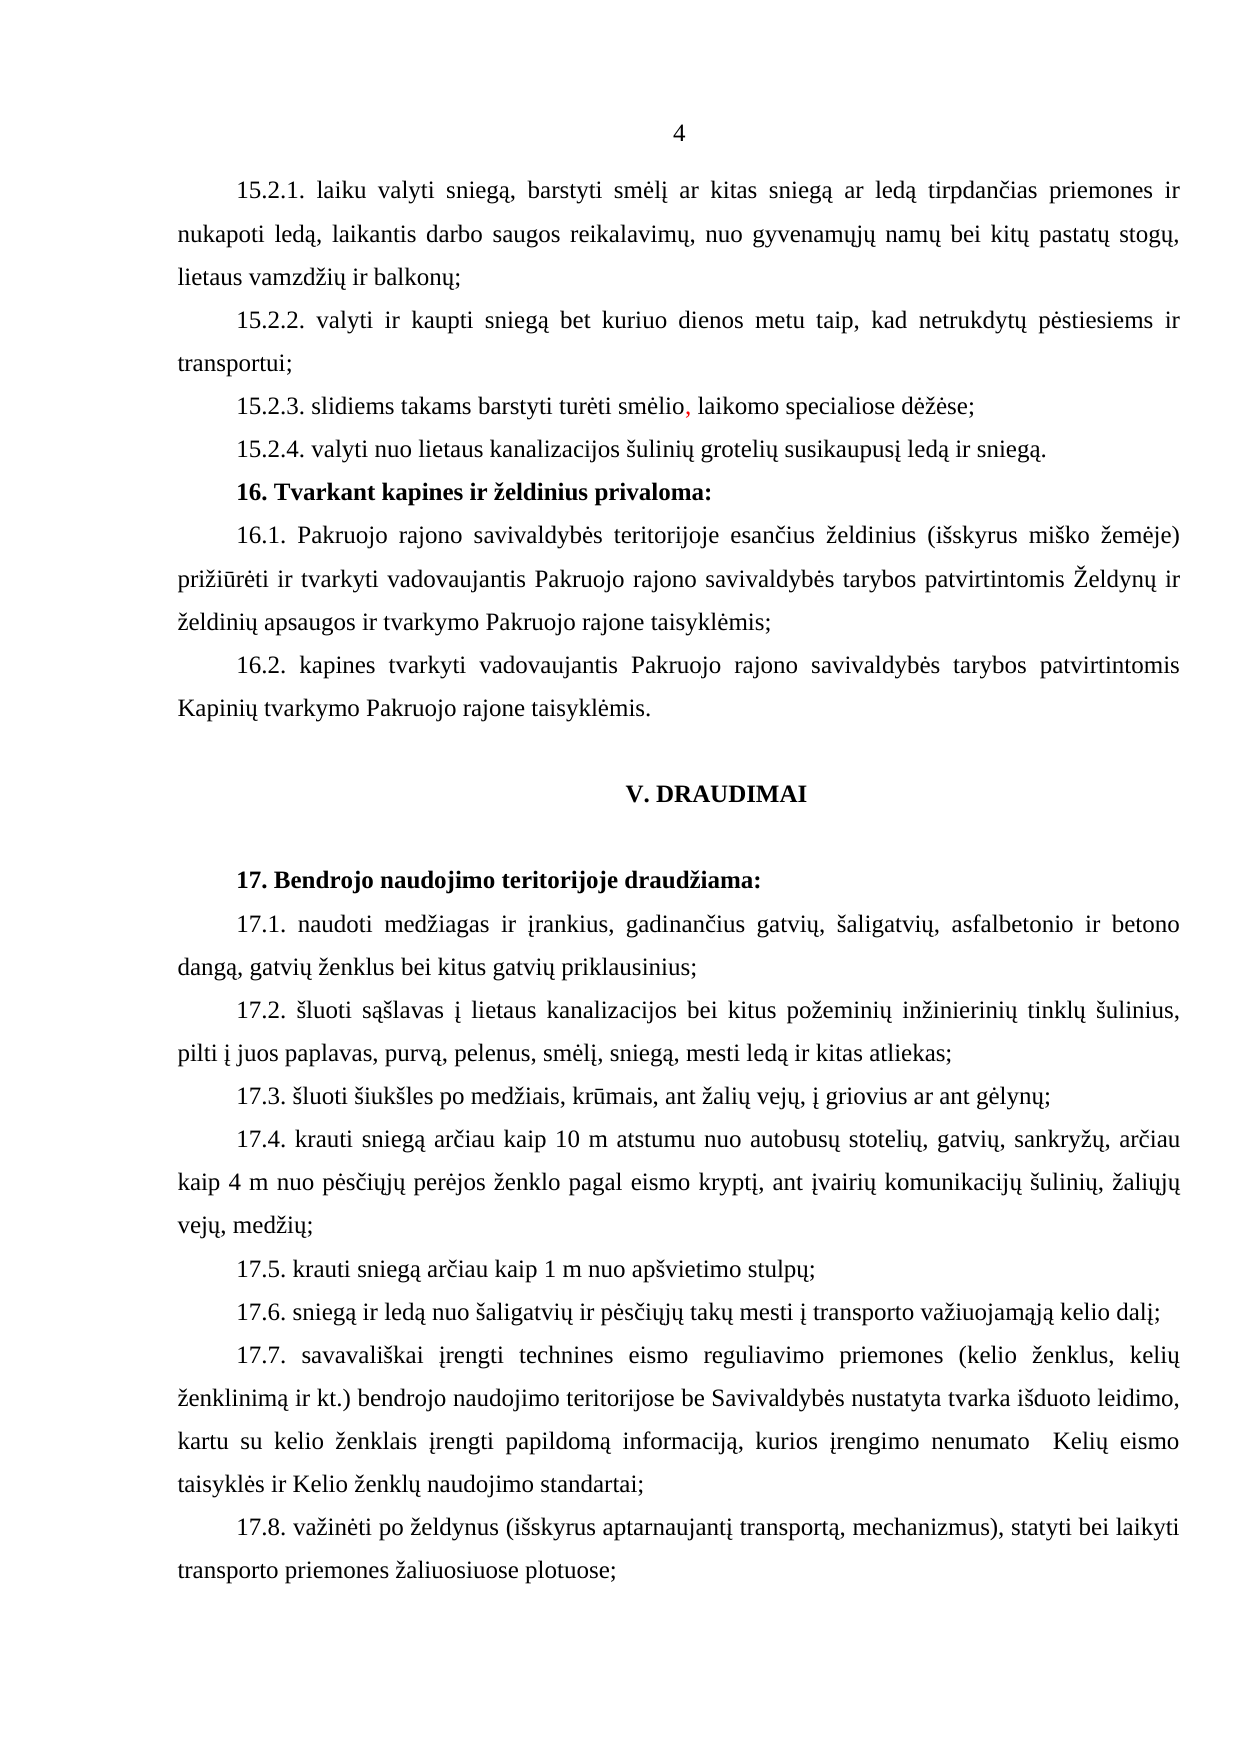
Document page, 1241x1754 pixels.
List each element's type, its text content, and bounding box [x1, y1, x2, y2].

text 17.3. šluoti šiukšles po medžiais, krūmais, ant žalių vejų, į griovius ar ant gėlynų; [177, 1081, 1181, 1110]
text 17.7. savavališkai įrengti technines eismo reguliavimo priemones (kelio ženklus, kelių ženklinimą ir kt.) bendrojo naudojimo teritorijose be Savivaldybės nustatyta tvarka išduoto leidimo, kartu su kelio ženklais įrengti papildomą informaciją, kurios įrengimo nenumato Kelių eismo taisyklės ir Kelio ženklų naudojimo standartai; [177, 1340, 1181, 1498]
text 17.2. šluoti sąšlavas į lietaus kanalizacijos bei kitus požeminių inžinierinių tinklų šulinius, pilti į juos paplavas, purvą, pelenus, smėlį, sniegą, mesti ledą ir kitas atliekas; [177, 995, 1181, 1067]
text 17.8. važinėti po želdynus (išskyrus aptarnaujantį transportą, mechanizmus), statyti bei laikyti transporto priemones žaliuosiuose plotuose; [177, 1512, 1181, 1584]
text 15.2.2. valyti ir kaupti sniegą bet kuriuo dienos metu taip, kad netrukdytų pėstiesiems ir transportui; [177, 305, 1181, 377]
text V. DRAUDIMAI [214, 779, 1181, 808]
text 15.2.4. valyti nuo lietaus kanalizacijos šulinių grotelių susikaupusį ledą ir sniegą. [177, 434, 1181, 463]
text 16. Tvarkant kapines ir želdinius privaloma: [177, 477, 1181, 506]
text 17.4. krauti sniegą arčiau kaip 10 m atstumu nuo autobusų stotelių, gatvių, sankryžų, arčiau kaip 4 m nuo pėsčiųjų perėjos ženklo pagal eismo kryptį, ant įvairių komunikacijų šulinių, žaliųjų vejų, medžių; [177, 1124, 1181, 1239]
text 16.1. Pakruojo rajono savivaldybės teritorijoje esančius želdinius (išskyrus miško žemėje) prižiūrėti ir tvarkyti vadovaujantis Pakruojo rajono savivaldybės tarybos patvirtintomis Želdynų ir želdinių apsaugos ir tvarkymo Pakruojo rajone taisyklėmis; [177, 521, 1181, 636]
text 17.5. krauti sniegą arčiau kaip 1 m nuo apšvietimo stulpų; [177, 1254, 1181, 1282]
text 15.2.3. slidiems takams barstyti turėti smėlio, laikomo specialiose dėžėse; [177, 391, 1181, 420]
text 15.2.1. laiku valyti sniegą, barstyti smėlį ar kitas sniegą ar ledą tirpdančias priemones ir nukapoti ledą, laikantis darbo saugos reikalavimų, nuo gyvenamųjų namų bei kitų pastatų stogų, lietaus vamzdžių ir balkonų; [177, 176, 1181, 291]
text 17. Bendrojo naudojimo teritorijoje draudžiama: [177, 866, 1181, 894]
text 17.1. naudoti medžiagas ir įrankius, gadinančius gatvių, šaligatvių, asfalbetonio ir betono dangą, gatvių ženklus bei kitus gatvių priklausinius; [177, 909, 1181, 981]
text 17.6. sniegą ir ledą nuo šaligatvių ir pėsčiųjų takų mesti į transporto važiuojamąją kelio dalį; [177, 1297, 1181, 1326]
text 16.2. kapines tvarkyti vadovaujantis Pakruojo rajono savivaldybės tarybos patvirtintomis Kapinių tvarkymo Pakruojo rajone taisyklėmis. [177, 650, 1181, 722]
